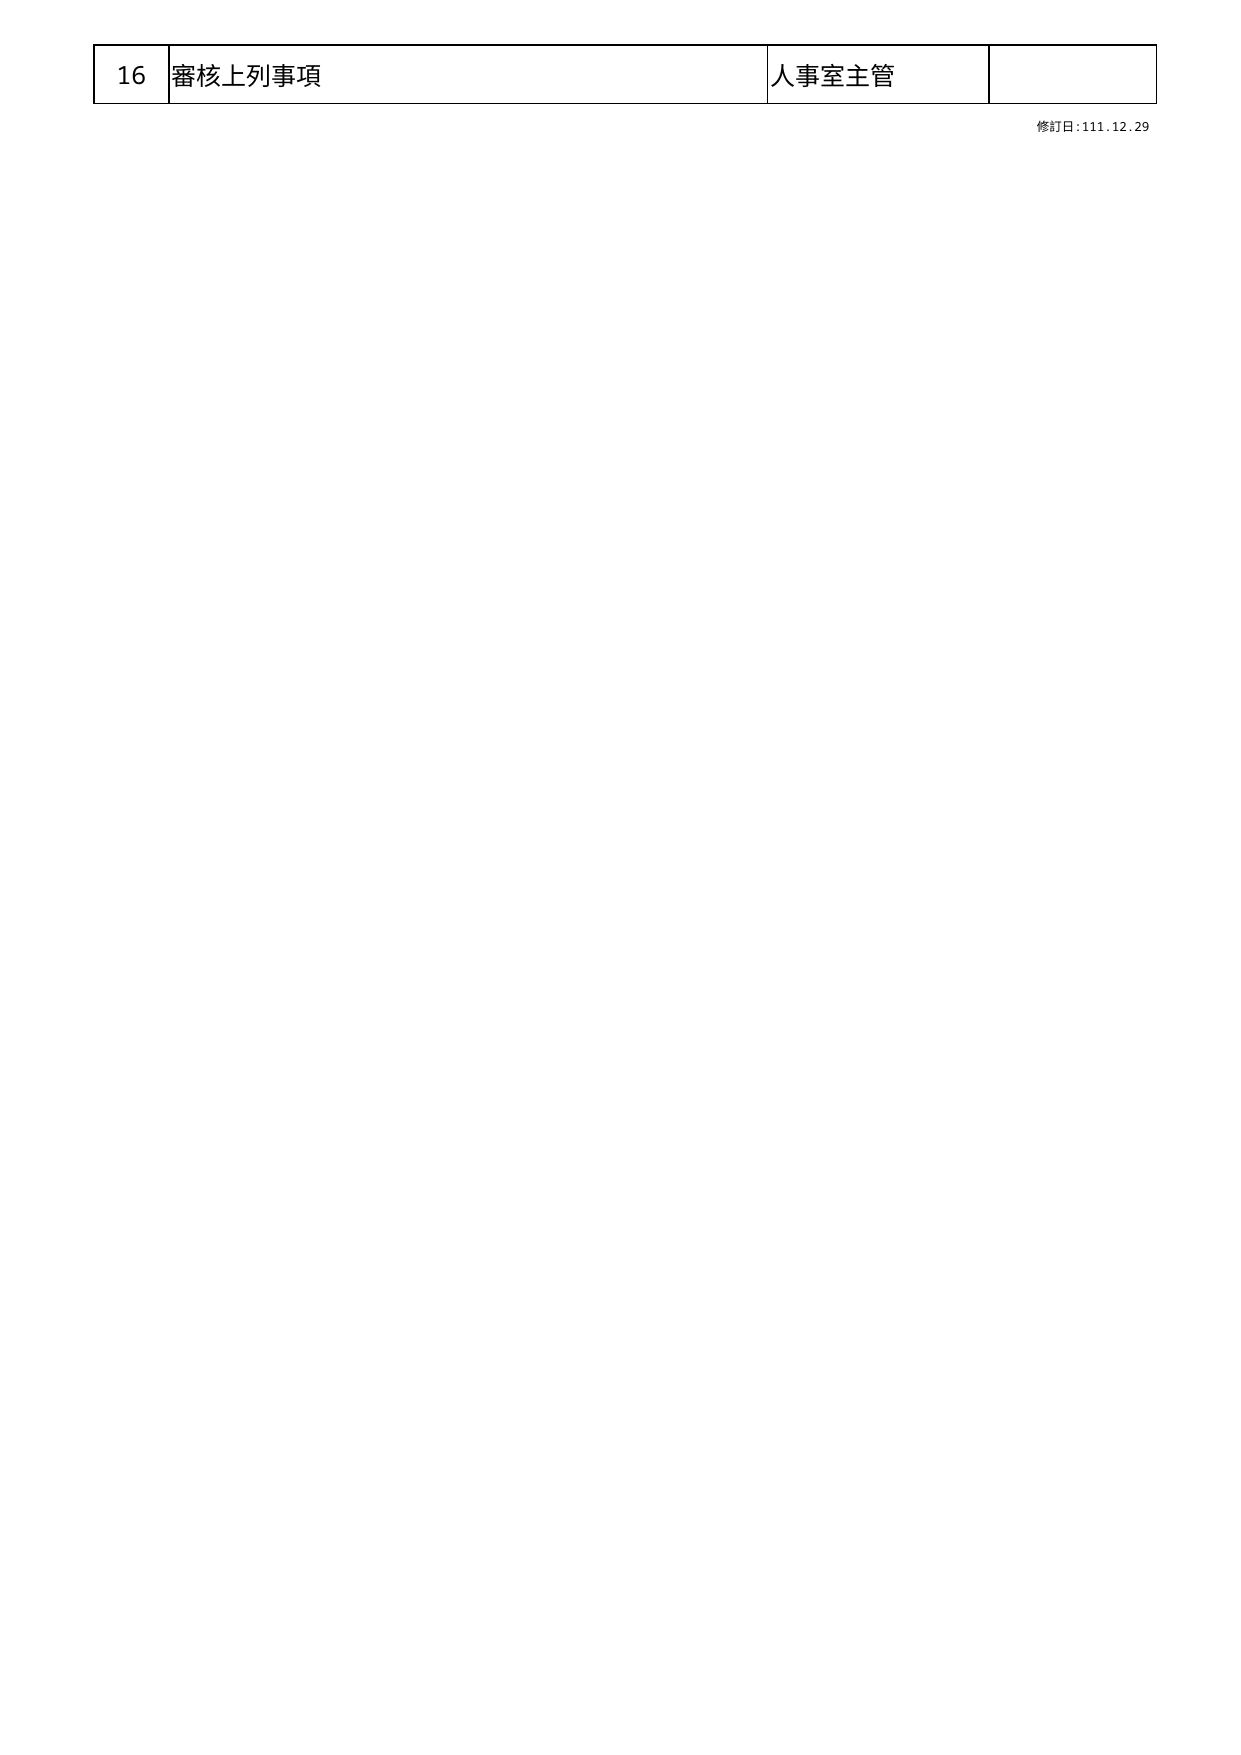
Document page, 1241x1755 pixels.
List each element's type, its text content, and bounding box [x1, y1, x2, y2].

table_cell 16 [95, 46, 168, 103]
table_cell 人事室主管 [768, 46, 988, 103]
table_cell 審核上列事項 [170, 46, 767, 103]
table_cell [990, 46, 1156, 103]
text 修訂日:111.12.29 [41, 104, 1149, 136]
